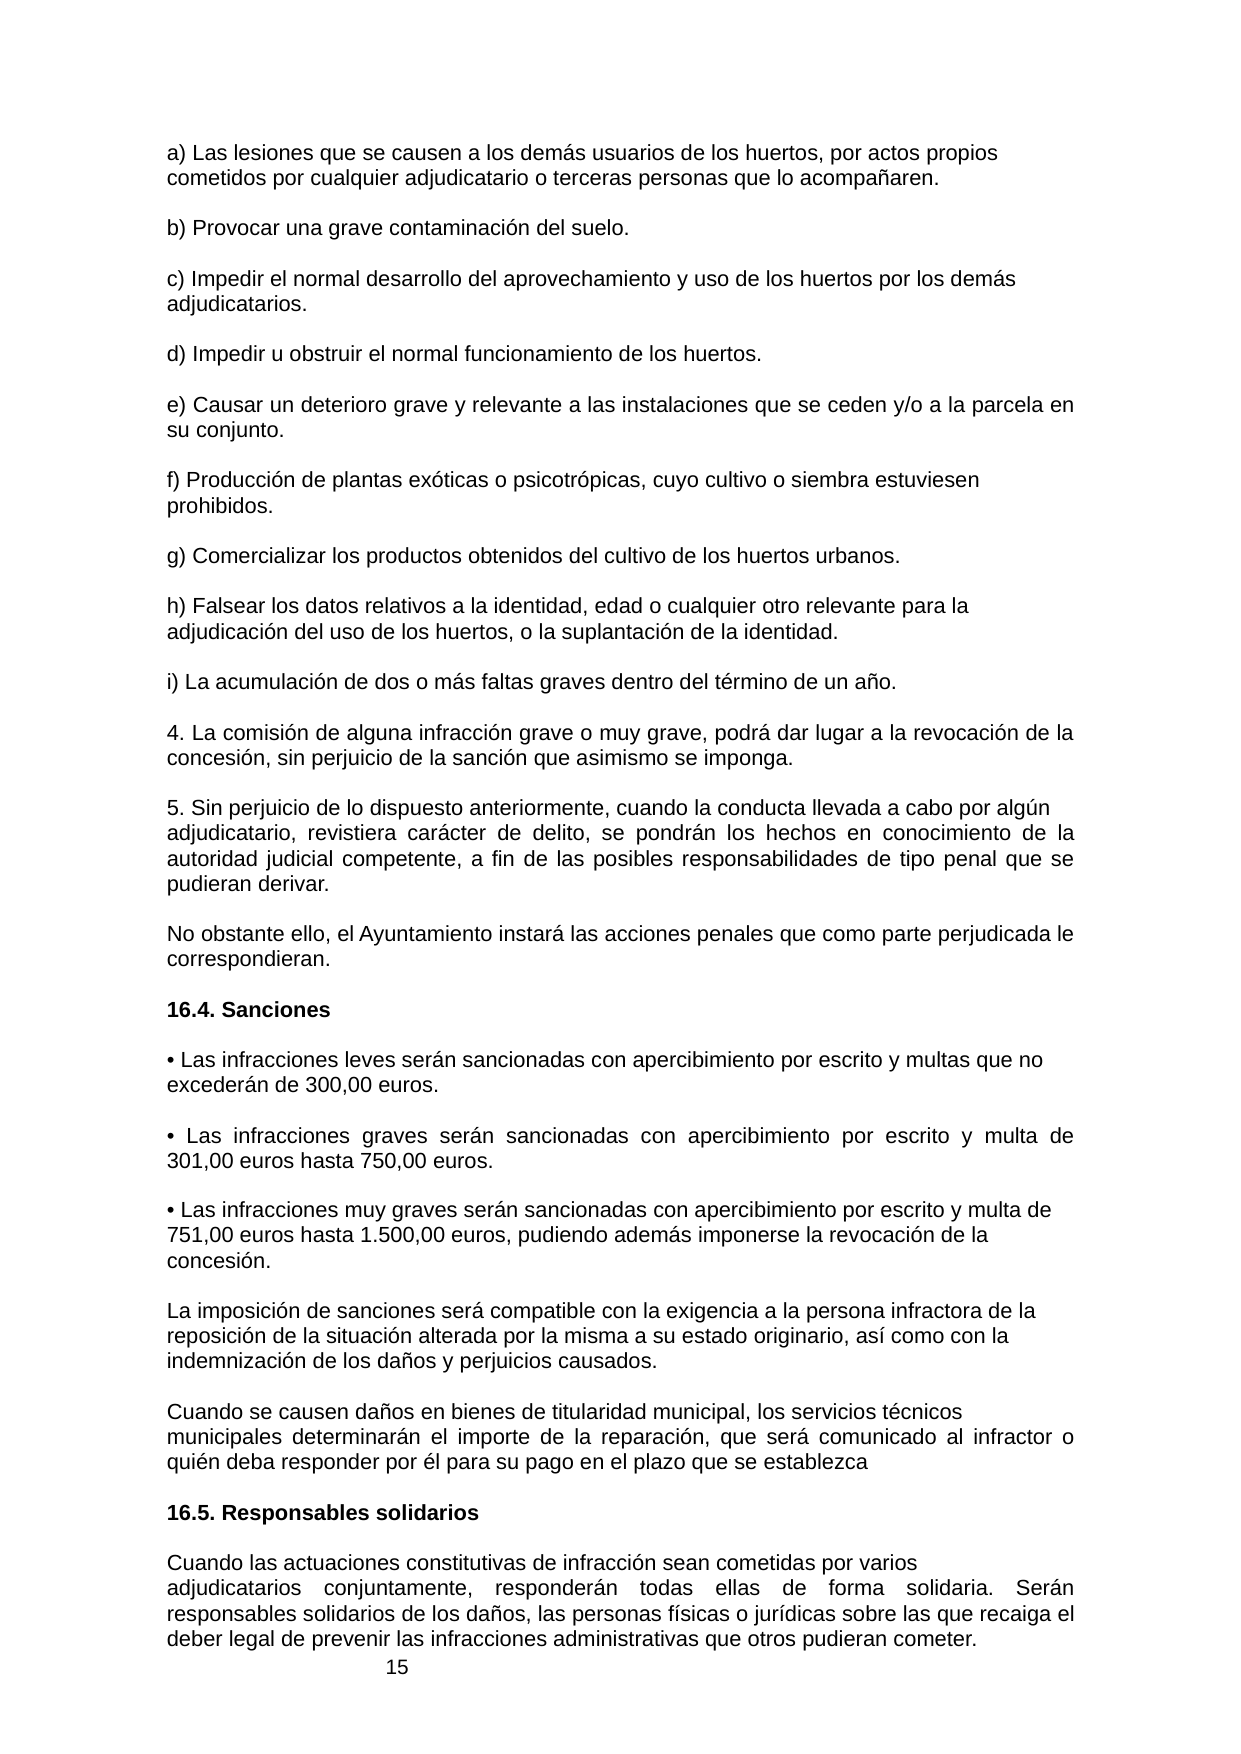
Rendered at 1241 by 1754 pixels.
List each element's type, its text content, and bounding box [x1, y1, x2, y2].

text 751,00 euros hasta 1.500,00 euros, pudiendo además imponerse la revocación de la [167, 1222, 1076, 1247]
text municipales determinarán el importe de la reparación, que será comunicado al infractor o quién deba responder por él para su pago en el plazo que se establezca [167, 1424, 1076, 1474]
text h) Falsear los datos relativos a la identidad, edad o cualquier otro relevante para la [167, 593, 1076, 618]
text i) La acumulación de dos o más faltas graves dentro del término de un año. [167, 669, 1076, 694]
text d) Impedir u obstruir el normal funcionamiento de los huertos. [167, 341, 1076, 366]
text La imposición de sanciones será compatible con la exigencia a la persona infractora de la [167, 1298, 1076, 1323]
text cometidos por cualquier adjudicatario o terceras personas que lo acompañaren. [167, 165, 1076, 190]
text reposición de la situación alterada por la misma a su estado originario, así como con la [167, 1323, 1076, 1348]
text • Las infracciones leves serán sancionadas con apercibimiento por escrito y multas que no [167, 1047, 1076, 1072]
text g) Comercializar los productos obtenidos del cultivo de los huertos urbanos. [167, 543, 1076, 568]
text adjudicatarios conjuntamente, responderán todas ellas de forma solidaria. Serán responsables solidarios de los daños, las personas físicas o jurídicas sobre las que recaiga el deber legal de prevenir las infracciones administrativas que otros pudieran cometer. [167, 1575, 1076, 1651]
text b) Provocar una grave contaminación del suelo. [167, 215, 1076, 240]
text e) Causar un deterioro grave y relevante a las instalaciones que se ceden y/o a la parcela en su conjunto. [167, 392, 1076, 442]
text 16.5. Responsables solidarios [167, 1499, 1076, 1525]
text indemnización de los daños y perjuicios causados. [167, 1348, 1076, 1373]
text prohibidos. [167, 492, 1076, 518]
text concesión. [167, 1247, 1076, 1273]
text 5. Sin perjuicio de lo dispuesto anteriormente, cuando la conducta llevada a cabo por algún [167, 795, 1076, 820]
text No obstante ello, el Ayuntamiento instará las acciones penales que como parte perjudicada le correspondieran. [167, 921, 1076, 971]
text adjudicatario, revistiera carácter de delito, se pondrán los hechos en conocimiento de la autoridad judicial competente, a fin de las posibles responsabilidades de tipo penal que se pudieran derivar. [167, 820, 1076, 896]
text Cuando las actuaciones constitutivas de infracción sean cometidas por varios [167, 1550, 1076, 1575]
text Cuando se causen daños en bienes de titularidad municipal, los servicios técnicos [167, 1399, 1076, 1424]
text • Las infracciones graves serán sancionadas con apercibimiento por escrito y multa de 301,00 euros hasta 750,00 euros. [167, 1123, 1076, 1173]
text • Las infracciones muy graves serán sancionadas con apercibimiento por escrito y multa de [167, 1197, 1076, 1222]
text 16.4. Sanciones [167, 997, 1076, 1022]
text a) Las lesiones que se causen a los demás usuarios de los huertos, por actos propios [167, 139, 1076, 165]
text c) Impedir el normal desarrollo del aprovechamiento y uso de los huertos por los demás [167, 266, 1076, 291]
text excederán de 300,00 euros. [167, 1072, 1076, 1097]
text 4. La comisión de alguna infracción grave o muy grave, podrá dar lugar a la revocación de la concesión, sin perjuicio de la sanción que asimismo se imponga. [167, 719, 1076, 770]
text adjudicatarios. [167, 291, 1076, 316]
text f) Producción de plantas exóticas o psicotrópicas, cuyo cultivo o siembra estuviesen [167, 467, 1076, 492]
text adjudicación del uso de los huertos, o la suplantación de la identidad. [167, 618, 1076, 644]
